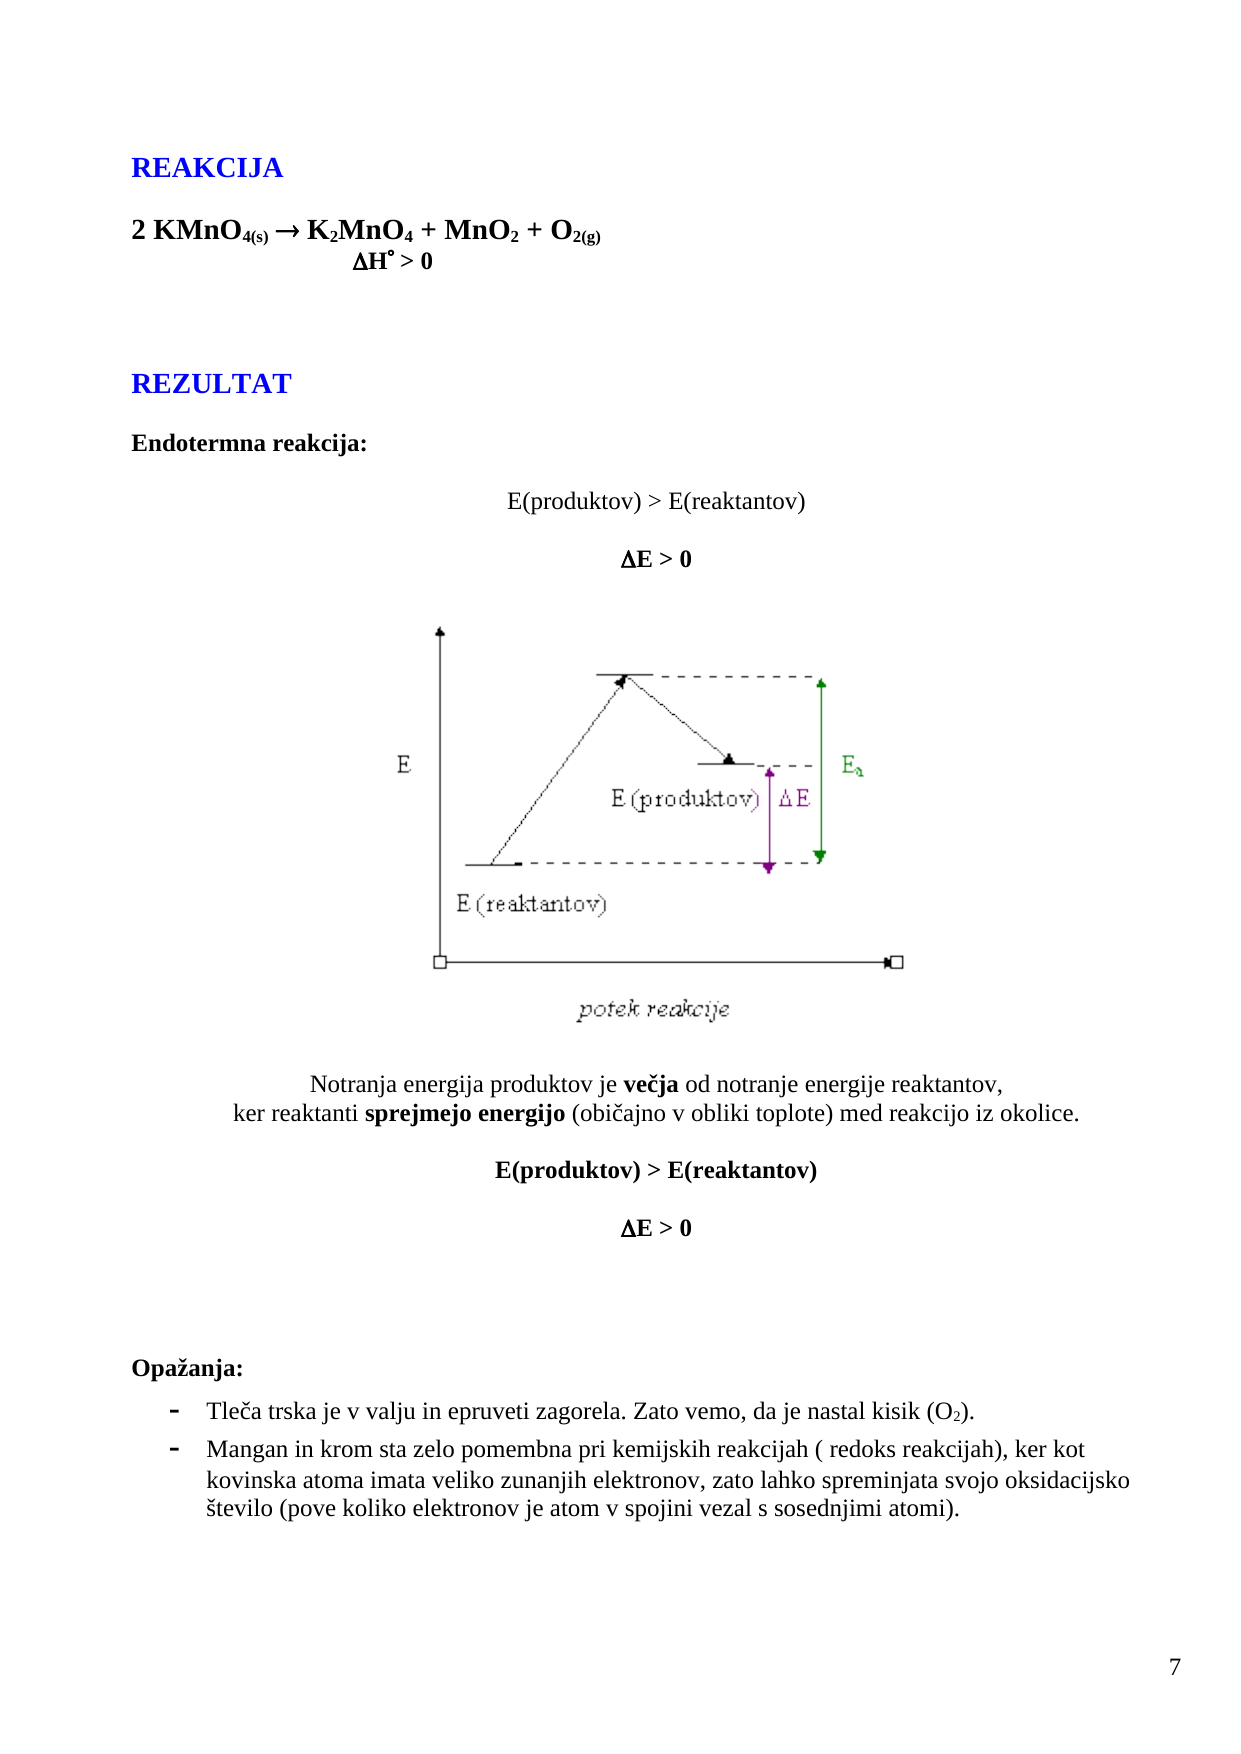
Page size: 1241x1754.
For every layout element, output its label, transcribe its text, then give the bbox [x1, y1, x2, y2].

text H > 0 [279, 246, 1181, 275]
text E > 0 [131, 544, 1181, 573]
list Tleča trska je v valju in epruveti zagorela. Zato vemo, da je nastal kisik (O2). [169, 1388, 1181, 1426]
text Notranja energija produktov je večja od notranje energije reaktantov, [131, 1069, 1181, 1098]
picture [376, 601, 936, 1041]
text REZULTAT [131, 366, 1181, 399]
text Endotermna reakcija: [131, 428, 1181, 457]
text 2 KMnO4(s)  K2MnO4 + MnO2 + O2(g) [131, 212, 1181, 246]
text E(produktov) > E(reaktantov) [131, 486, 1181, 515]
list Mangan in krom sta zelo pomembna pri kemijskih reakcijah ( redoks reakcijah), ker kot kovinska atoma imata veliko zunanjih elektronov, zato lahko spreminjata svojo oksidacijsko število (pove koliko elektronov je atom v spojini vezal s sosednjimi atomi). [169, 1426, 1181, 1522]
text ker reaktanti sprejmejo energijo (običajno v obliki toplote) med reakcijo iz okolice. [131, 1098, 1181, 1127]
text E(produktov) > E(reaktantov) [131, 1156, 1181, 1184]
subtitle Opažanja: [131, 1353, 1181, 1382]
text REAKCIJA [131, 150, 1181, 183]
text E > 0 [131, 1213, 1181, 1242]
